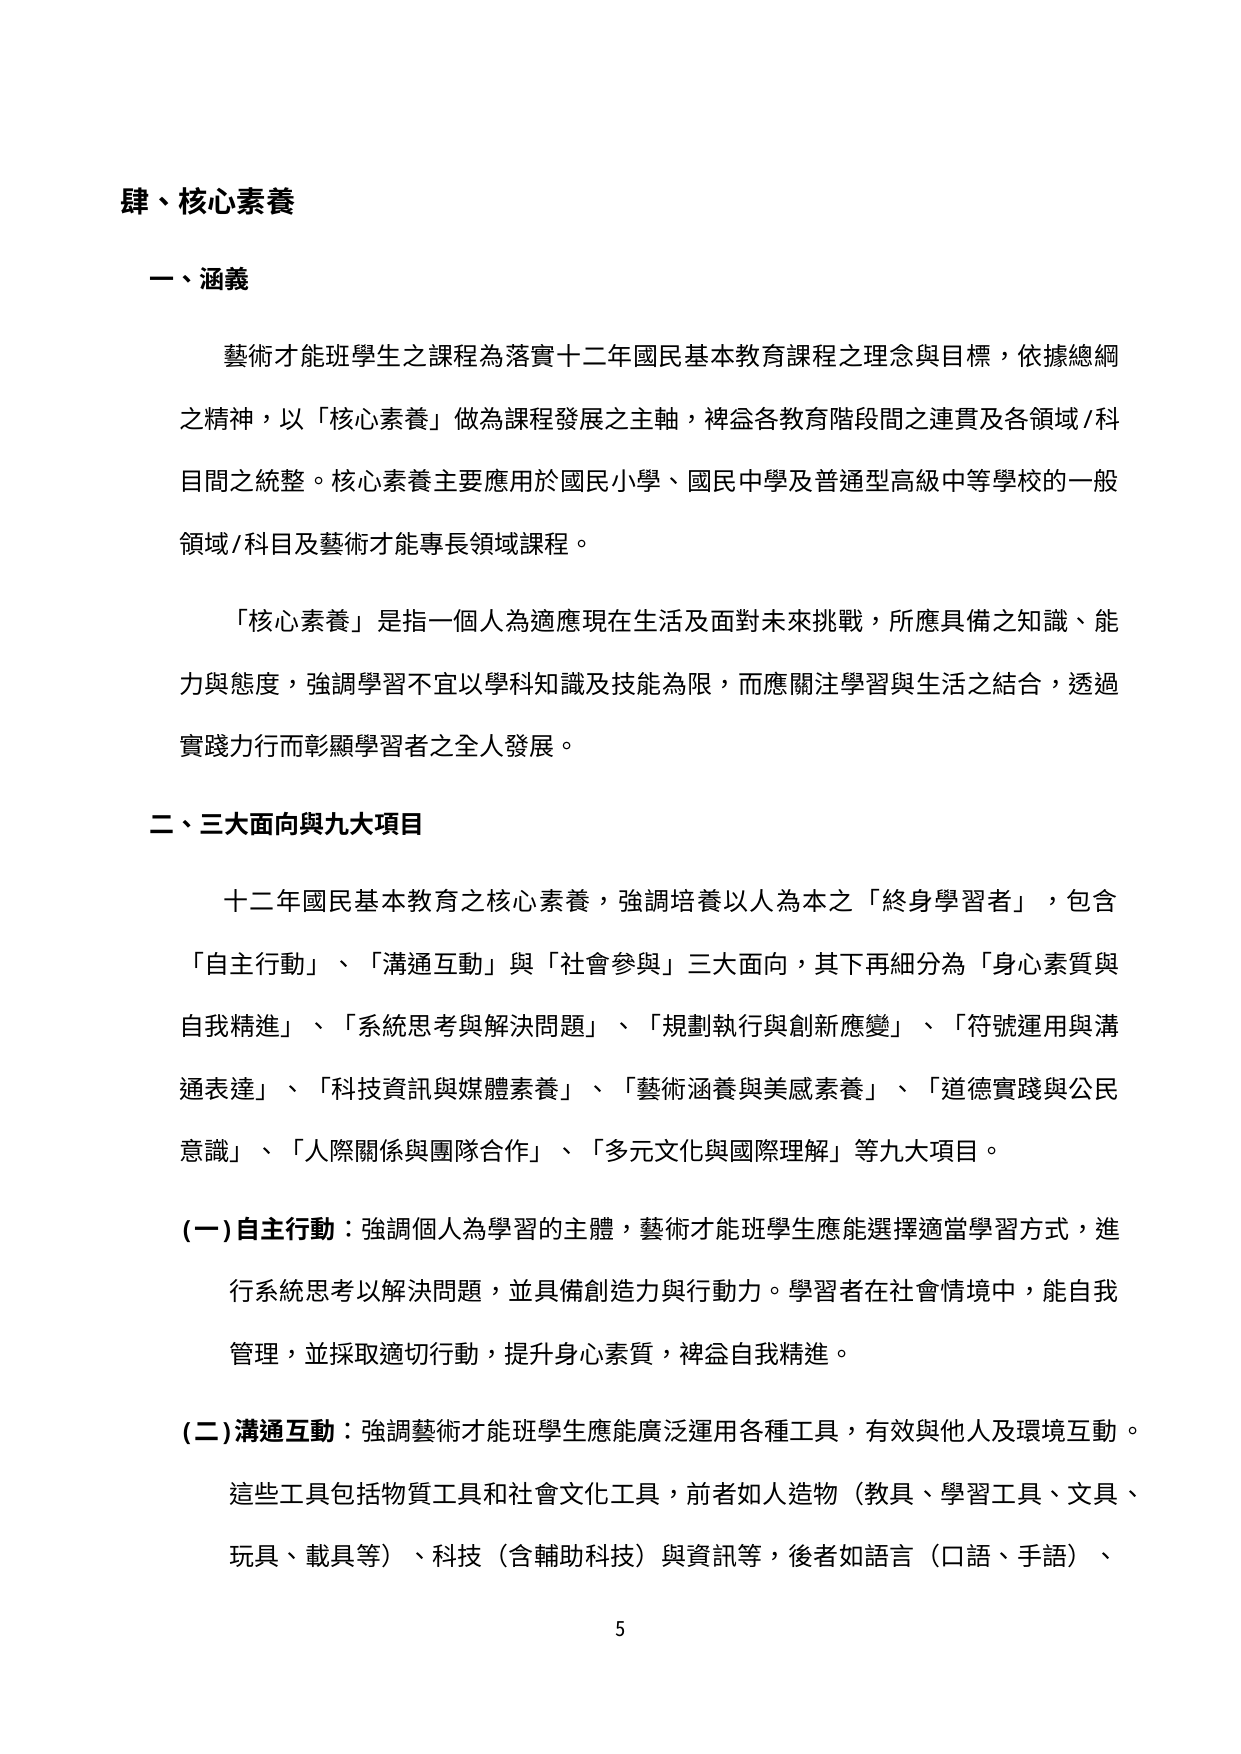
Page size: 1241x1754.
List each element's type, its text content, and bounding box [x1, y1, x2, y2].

text 二、三大面向與九大項目 [120, 781, 1120, 843]
text (一)自主行動：強調個人為學習的主體，藝術才能班學生應能選擇適當學習方式，進行系統思考以解決問題，並具備創造力與行動力。學習者在社會情境中，能自我管理，並採取適切行動，提升身心素質，裨益自我精進。 [179, 1186, 1120, 1373]
text 藝術才能班學生之課程為落實十二年國民基本教育課程之理念與目標，依據總綱之精神，以「核心素養」做為課程發展之主軸，裨益各教育階段間之連貫及各領域/科目間之統整。核心素養主要應用於國民小學、國民中學及普通型高級中等學校的一般領域/科目及藝術才能專長領域課程。 [179, 313, 1120, 563]
text 肆、核心素養 [120, 158, 1120, 221]
text (二)溝通互動：強調藝術才能班學生應能廣泛運用各種工具，有效與他人及環境互動。這些工具包括物質工具和社會文化工具，前者如人造物（教具、學習工具、文具、玩具、載具等）、科技（含輔助科技）與資訊等，後者如語言（口語、手語）、文字及數學符號等。工具不是被動的媒介，而是人我與環境間正向互動的管道。此外，藝術也是重要的溝通工具，國民應具備藝術涵養與生活美感，並善用這些工具，藝術才能班學生透過藝術才能專長領域課程，更能落實且為同儕表率以於藝術知能具全方位之表現。 [179, 1388, 1120, 1576]
text 「核心素養」是指一個人為適應現在生活及面對未來挑戰，所應具備之知識、能力與態度，強調學習不宜以學科知識及技能為限，而應關注學習與生活之結合，透過實踐力行而彰顯學習者之全人發展。 [179, 578, 1120, 766]
text 一、涵義 [120, 236, 1120, 298]
text 十二年國民基本教育之核心素養，強調培養以人為本之「終身學習者」，包含「自主行動」、「溝通互動」與「社會參與」三大面向，其下再細分為「身心素質與自我精進」、「系統思考與解決問題」、「規劃執行與創新應變」、「符號運用與溝通表達」、「科技資訊與媒體素養」、「藝術涵養與美感素養」、「道德實踐與公民意識」、「人際關係與團隊合作」、「多元文化與國際理解」等九大項目。 [179, 858, 1120, 1171]
